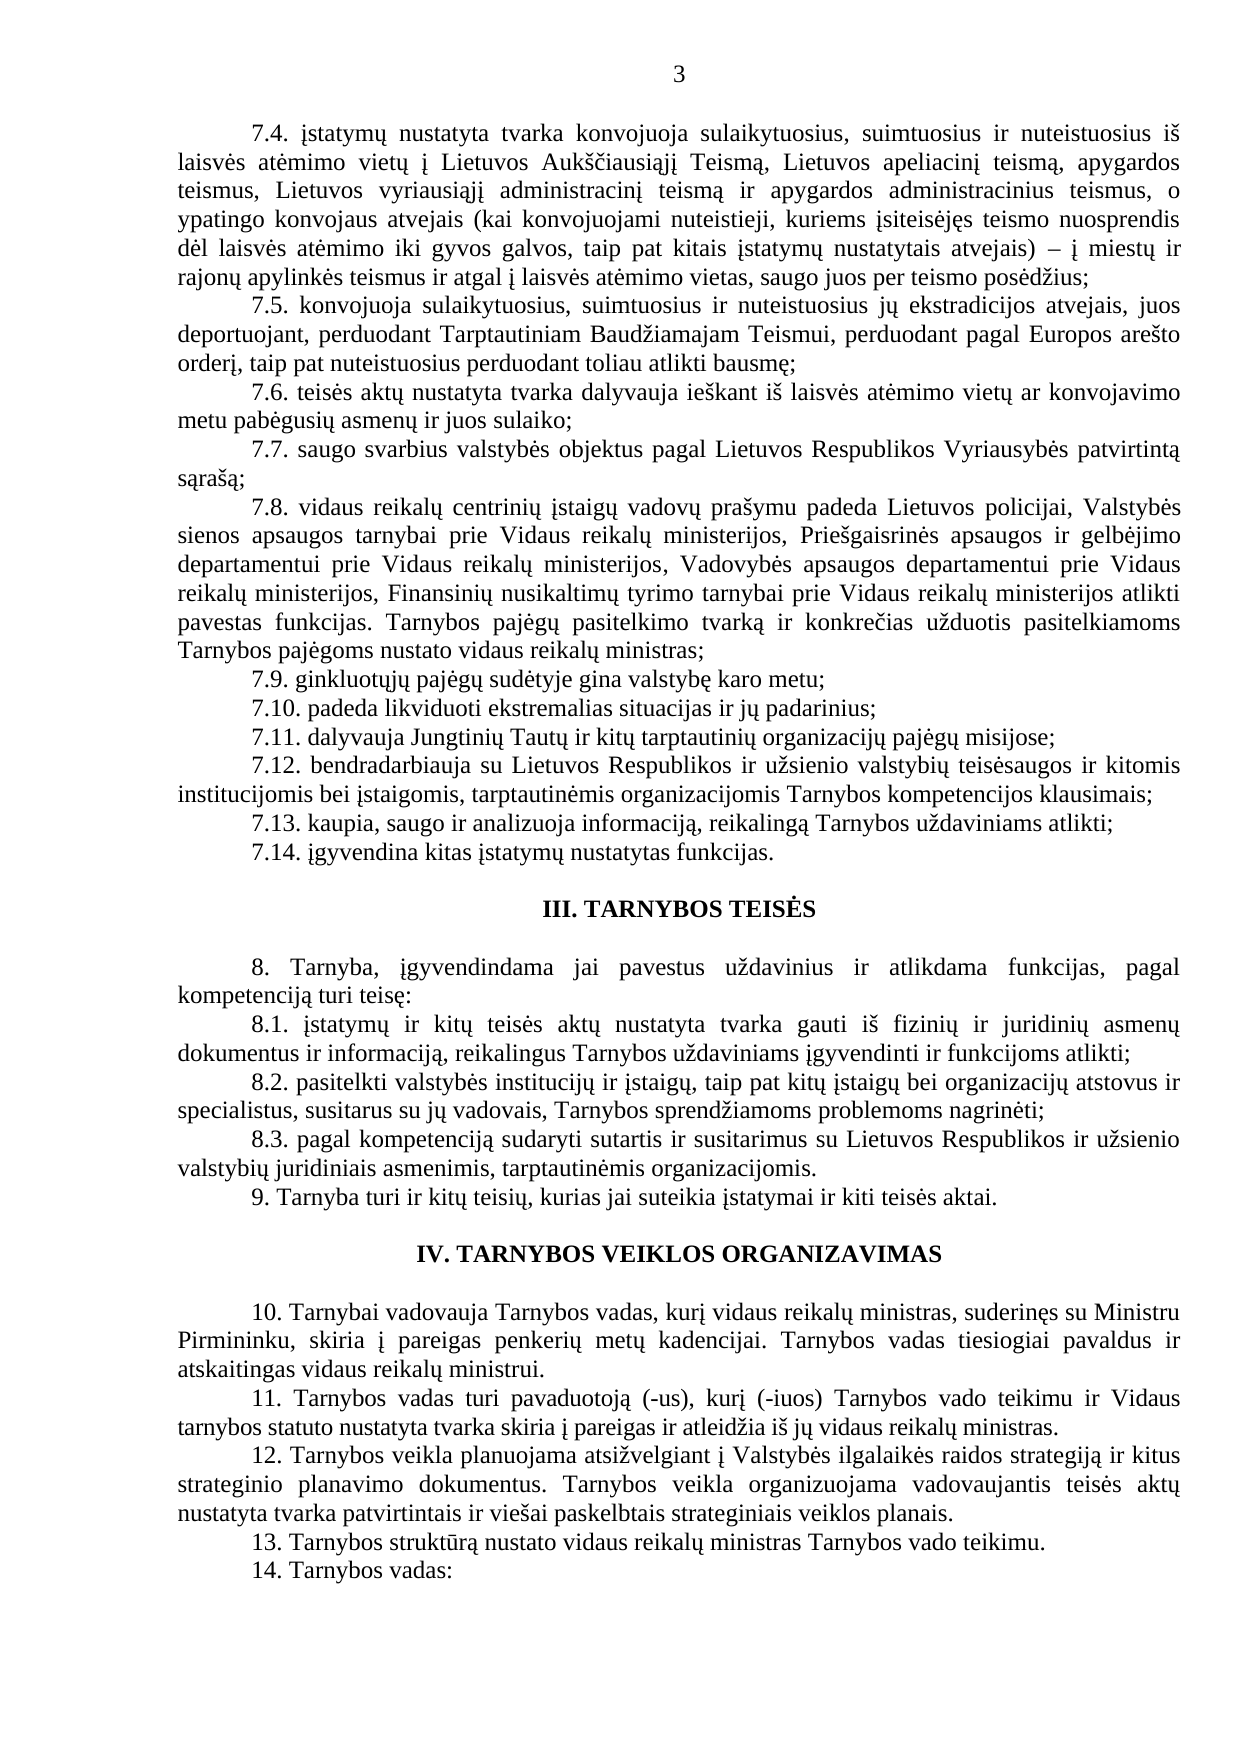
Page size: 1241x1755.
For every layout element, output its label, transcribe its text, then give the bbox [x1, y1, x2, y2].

text 8.2. pasitelkti valstybės institucijų ir įstaigų, taip pat kitų įstaigų bei organizacijų atstovus ir specialistus, susitarus su jų vadovais, Tarnybos sprendžiamoms problemoms nagrinėti; [177, 1067, 1181, 1124]
text 7.10. padeda likviduoti ekstremalias situacijas ir jų padarinius; [177, 693, 1181, 722]
text 7.11. dalyvauja Jungtinių Tautų ir kitų tarptautinių organizacijų pajėgų misijose; [177, 722, 1181, 751]
text 10. Tarnybai vadovauja Tarnybos vadas, kurį vidaus reikalų ministras, suderinęs su Ministru Pirmininku, skiria į pareigas penkerių metų kadencijai. Tarnybos vadas tiesiogiai pavaldus ir atskaitingas vidaus reikalų ministrui. [177, 1297, 1181, 1383]
text 12. Tarnybos veikla planuojama atsižvelgiant į Valstybės ilgalaikės raidos strategiją ir kitus strateginio planavimo dokumentus. Tarnybos veikla organizuojama vadovaujantis teisės aktų nustatyta tvarka patvirtintais ir viešai paskelbtais strateginiais veiklos planais. [177, 1441, 1181, 1527]
text IV. tarnybos veiklos organizavimas [177, 1239, 1181, 1268]
text III. TARNYBOS teisės [177, 894, 1181, 923]
text 13. Tarnybos struktūrą nustato vidaus reikalų ministras Tarnybos vado teikimu. [177, 1527, 1181, 1556]
text 7.12. bendradarbiauja su Lietuvos Respublikos ir užsienio valstybių teisėsaugos ir kitomis institucijomis bei įstaigomis, tarptautinėmis organizacijomis Tarnybos kompetencijos klausimais; [177, 751, 1181, 808]
text 8.1. įstatymų ir kitų teisės aktų nustatyta tvarka gauti iš fizinių ir juridinių asmenų dokumentus ir informaciją, reikalingus Tarnybos uždaviniams įgyvendinti ir funkcijoms atlikti; [177, 1009, 1181, 1067]
text 7.13. kaupia, saugo ir analizuoja informaciją, reikalingą Tarnybos uždaviniams atlikti; [177, 808, 1181, 837]
text 7.7. saugo svarbius valstybės objektus pagal Lietuvos Respublikos Vyriausybės patvirtintą sąrašą; [177, 434, 1181, 492]
text 11. Tarnybos vadas turi pavaduotoją (-us), kurį (-iuos) Tarnybos vado teikimu ir Vidaus tarnybos statuto nustatyta tvarka skiria į pareigas ir atleidžia iš jų vidaus reikalų ministras. [177, 1383, 1181, 1441]
text 7.8. vidaus reikalų centrinių įstaigų vadovų prašymu padeda Lietuvos policijai, Valstybės sienos apsaugos tarnybai prie Vidaus reikalų ministerijos, Priešgaisrinės apsaugos ir gelbėjimo departamentui prie Vidaus reikalų ministerijos, Vadovybės apsaugos departamentui prie Vidaus reikalų ministerijos, Finansinių nusikaltimų tyrimo tarnybai prie Vidaus reikalų ministerijos atlikti pavestas funkcijas. Tarnybos pajėgų pasitelkimo tvarką ir konkrečias užduotis pasitelkiamoms Tarnybos pajėgoms nustato vidaus reikalų ministras; [177, 492, 1181, 664]
text 7.6. teisės aktų nustatyta tvarka dalyvauja ieškant iš laisvės atėmimo vietų ar konvojavimo metu pabėgusių asmenų ir juos sulaiko; [177, 377, 1181, 434]
text 8. Tarnyba, įgyvendindama jai pavestus uždavinius ir atlikdama funkcijas, pagal kompetenciją turi teisę: [177, 952, 1181, 1009]
text 7.4. įstatymų nustatyta tvarka konvojuoja sulaikytuosius, suimtuosius ir nuteistuosius iš laisvės atėmimo vietų į Lietuvos Aukščiausiąjį Teismą, Lietuvos apeliacinį teismą, apygardos teismus, Lietuvos vyriausiąjį administracinį teismą ir apygardos administracinius teismus, o ypatingo konvojaus atvejais (kai konvojuojami nuteistieji, kuriems įsiteisėjęs teismo nuosprendis dėl laisvės atėmimo iki gyvos galvos, taip pat kitais įstatymų nustatytais atvejais) – į miestų ir rajonų apylinkės teismus ir atgal į laisvės atėmimo vietas, saugo juos per teismo posėdžius; [177, 118, 1181, 291]
text 14. Tarnybos vadas: [177, 1556, 1181, 1584]
text 8.3. pagal kompetenciją sudaryti sutartis ir susitarimus su Lietuvos Respublikos ir užsienio valstybių juridiniais asmenimis, tarptautinėmis organizacijomis. [177, 1124, 1181, 1182]
text 7.5. konvojuoja sulaikytuosius, suimtuosius ir nuteistuosius jų ekstradicijos atvejais, juos deportuojant, perduodant Tarptautiniam Baudžiamajam Teismui, perduodant pagal Europos arešto orderį, taip pat nuteistuosius perduodant toliau atlikti bausmę; [177, 291, 1181, 377]
text 7.14. įgyvendina kitas įstatymų nustatytas funkcijas. [177, 837, 1181, 866]
text 7.9. ginkluotųjų pajėgų sudėtyje gina valstybę karo metu; [177, 664, 1181, 693]
text 9. Tarnyba turi ir kitų teisių, kurias jai suteikia įstatymai ir kiti teisės aktai. [177, 1182, 1181, 1211]
